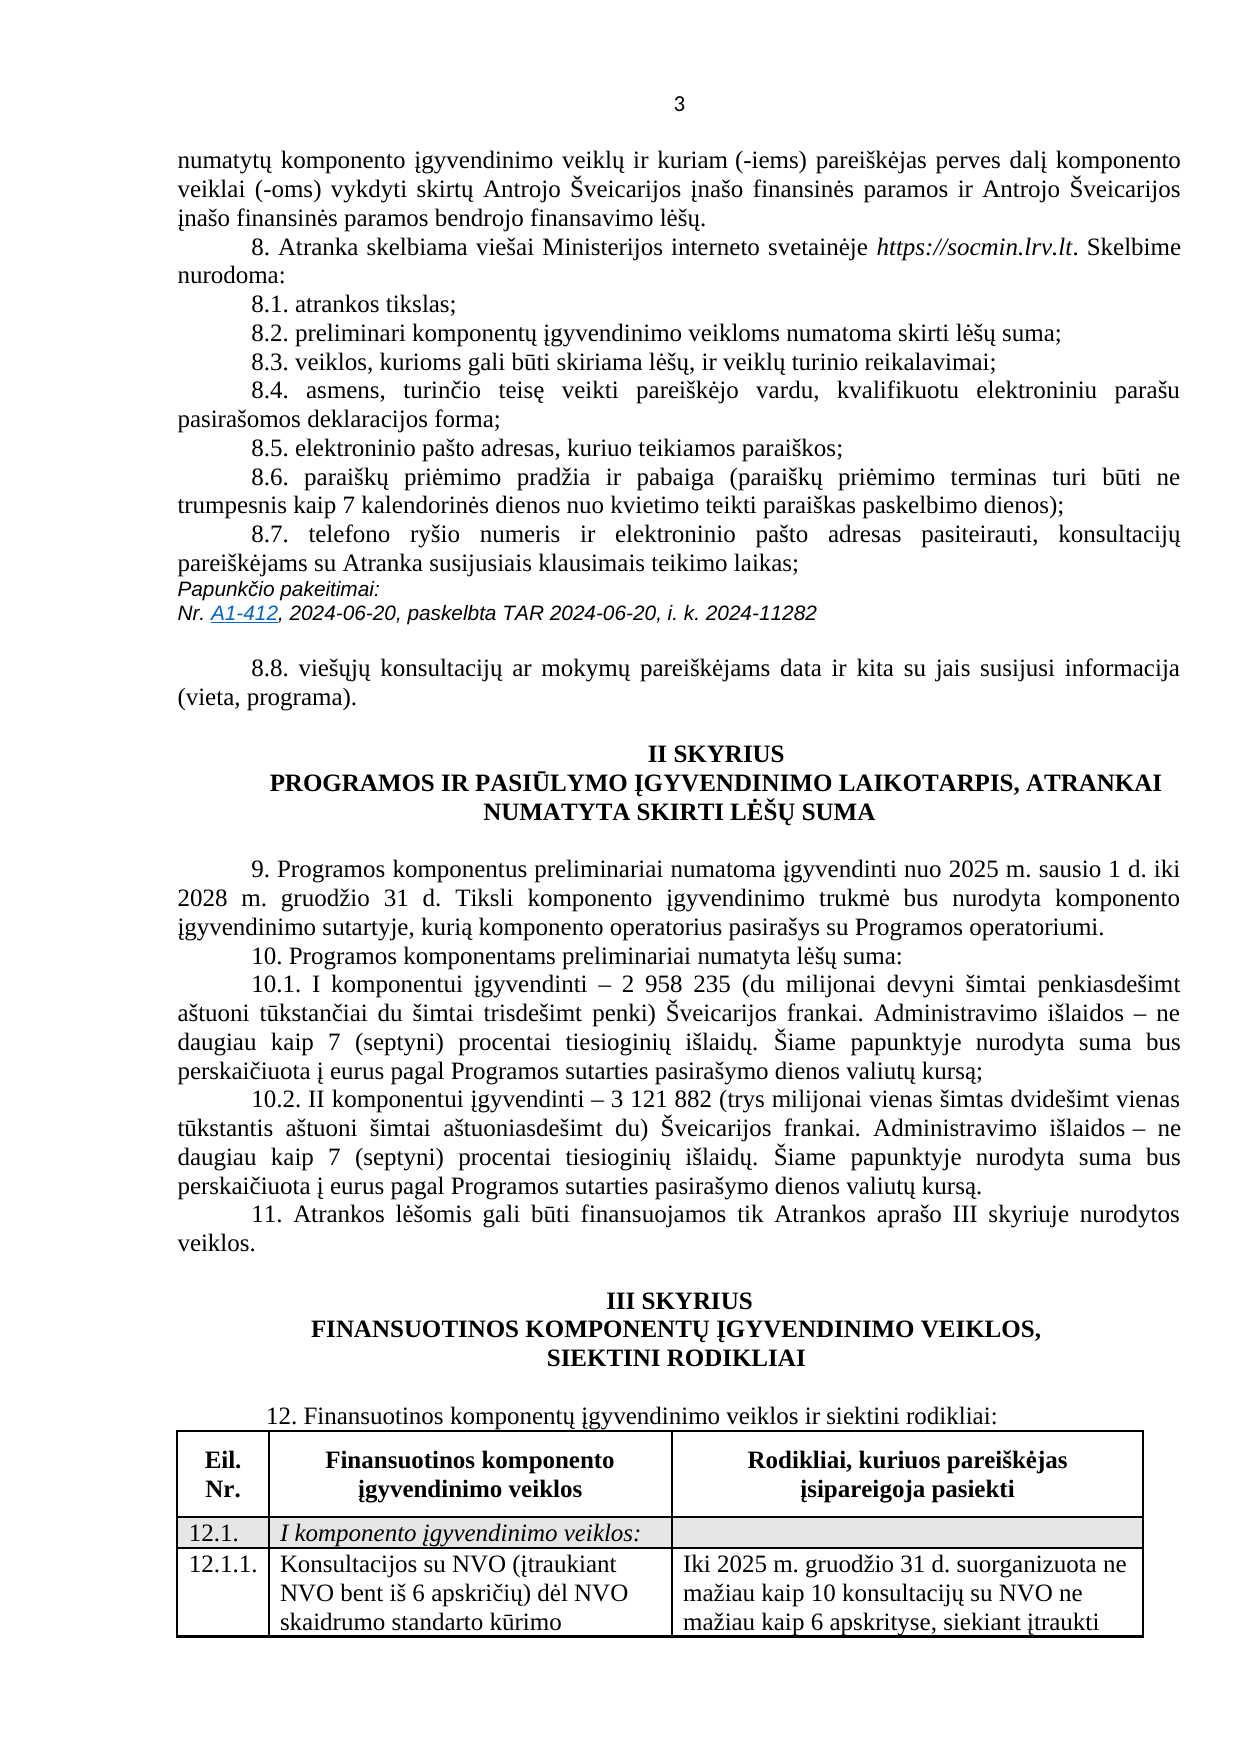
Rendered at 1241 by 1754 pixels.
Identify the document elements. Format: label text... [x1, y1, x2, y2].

table_header Eil. Nr. [178, 1432, 268, 1516]
text 11. Atrankos lėšomis gali būti finansuojamos tik Atrankos aprašo III skyriuje nurodytos veiklos. [177, 1199, 1181, 1257]
text 12. Finansuotinos komponentų įgyvendinimo veiklos ir siektini rodikliai: [177, 1401, 1181, 1429]
table_cell [673, 1518, 1142, 1547]
text 8.4. asmens, turinčio teisę veikti pareiškėjo vardu, kvalifikuotu elektroniniu parašu pasirašomos deklaracijos forma; [177, 375, 1181, 433]
table_cell I komponento įgyvendinimo veiklos: [270, 1518, 671, 1547]
text 10. Programos komponentams preliminariai numatyta lėšų suma: [177, 941, 1181, 969]
text 8.8. viešųjų konsultacijų ar mokymų pareiškėjams data ir kita su jais susijusi informacija (vieta, programa). [177, 653, 1181, 711]
table_header Finansuotinos komponento įgyvendinimo veiklos [270, 1432, 671, 1516]
text III SKYRIUS [177, 1286, 1181, 1314]
text 8.6. paraiškų priėmimo pradžia ir pabaiga (paraiškų priėmimo terminas turi būti ne trumpesnis kaip 7 kalendorinės dienos nuo kvietimo teikti paraiškas paskelbimo dienos); [177, 462, 1181, 519]
table_cell 12.1.1. [178, 1549, 268, 1635]
text 8. Atranka skelbiama viešai Ministerijos interneto svetainėje https://socmin.lrv.lt. Skelbime nurodoma: [177, 232, 1181, 289]
text Nr. A1-412, 2024-06-20, paskelbta TAR 2024-06-20, i. k. 2024-11282 [177, 601, 1181, 624]
text Papunkčio pakeitimai: [177, 577, 1181, 601]
text 8.5. elektroninio pašto adresas, kuriuo teikiamos paraiškos; [177, 433, 1181, 462]
text 8.1. atrankos tikslas; [177, 289, 1181, 318]
text 8.7. telefono ryšio numeris ir elektroninio pašto adresas pasiteirauti, konsultacijų pareiškėjams su Atranka susijusiais klausimais teikimo laikas; [177, 519, 1181, 577]
table_header Rodikliai, kuriuos pareiškėjas įsipareigoja pasiekti [673, 1432, 1142, 1516]
text II SKYRIUS [177, 739, 1181, 768]
text 9. Programos komponentus preliminariai numatoma įgyvendinti nuo 2025 m. sausio 1 d. iki 2028 m. gruodžio 31 d. Tiksli komponento įgyvendinimo trukmė bus nurodyta komponento įgyvendinimo sutartyje, kurią komponento operatorius pasirašys su Programos operatoriumi. [177, 854, 1181, 941]
text SIEKTINI RODIKLIAI [177, 1343, 1181, 1372]
text 10.1. I komponentui įgyvendinti – 2 958 235 (du milijonai devyni šimtai penkiasdešimt aštuoni tūkstančiai du šimtai trisdešimt penki) Šveicarijos frankai. Administravimo išlaidos – ne daugiau kaip 7 (septyni) procentai tiesioginių išlaidų. Šiame papunktyje nurodyta suma bus perskaičiuota į eurus pagal Programos sutarties pasirašymo dienos valiutų kursą; [177, 969, 1181, 1084]
text PROGRAMOS IR PASIŪLYMO ĮGYVENDINIMO LAIKOTARPIS, ATRANKAI NUMATYTA SKIRTI LĖŠŲ SUMA [177, 768, 1181, 826]
text FINANSUOTINOS KOMPONENTŲ ĮGYVENDINIMO VEIKLOS, [177, 1314, 1181, 1343]
table_cell Iki 2025 m. gruodžio 31 d. suorganizuota ne mažiau kaip 10 konsultacijų su NVO ne mažiau kaip 6 apskrityse, siekiant įtraukti [673, 1549, 1142, 1635]
table_cell 12.1. [178, 1518, 268, 1547]
text numatytų komponento įgyvendinimo veiklų ir kuriam (-iems) pareiškėjas perves dalį komponento veiklai (-oms) vykdyti skirtų Antrojo Šveicarijos įnašo finansinės paramos ir Antrojo Šveicarijos įnašo finansinės paramos bendrojo finansavimo lėšų. [177, 145, 1181, 232]
text 8.2. preliminari komponentų įgyvendinimo veikloms numatoma skirti lėšų suma; [177, 318, 1181, 347]
text 10.2. II komponentui įgyvendinti – 3 121 882 (trys milijonai vienas šimtas dvidešimt vienas tūkstantis aštuoni šimtai aštuoniasdešimt du) Šveicarijos frankai. Administravimo išlaidos – ne daugiau kaip 7 (septyni) procentai tiesioginių išlaidų. Šiame papunktyje nurodyta suma bus perskaičiuota į eurus pagal Programos sutarties pasirašymo dienos valiutų kursą. [177, 1084, 1181, 1199]
table_cell Konsultacijos su NVO (įtraukiant NVO bent iš 6 apskričių) dėl NVO skaidrumo standarto kūrimo [270, 1549, 671, 1635]
text 8.3. veiklos, kurioms gali būti skiriama lėšų, ir veiklų turinio reikalavimai; [177, 347, 1181, 375]
